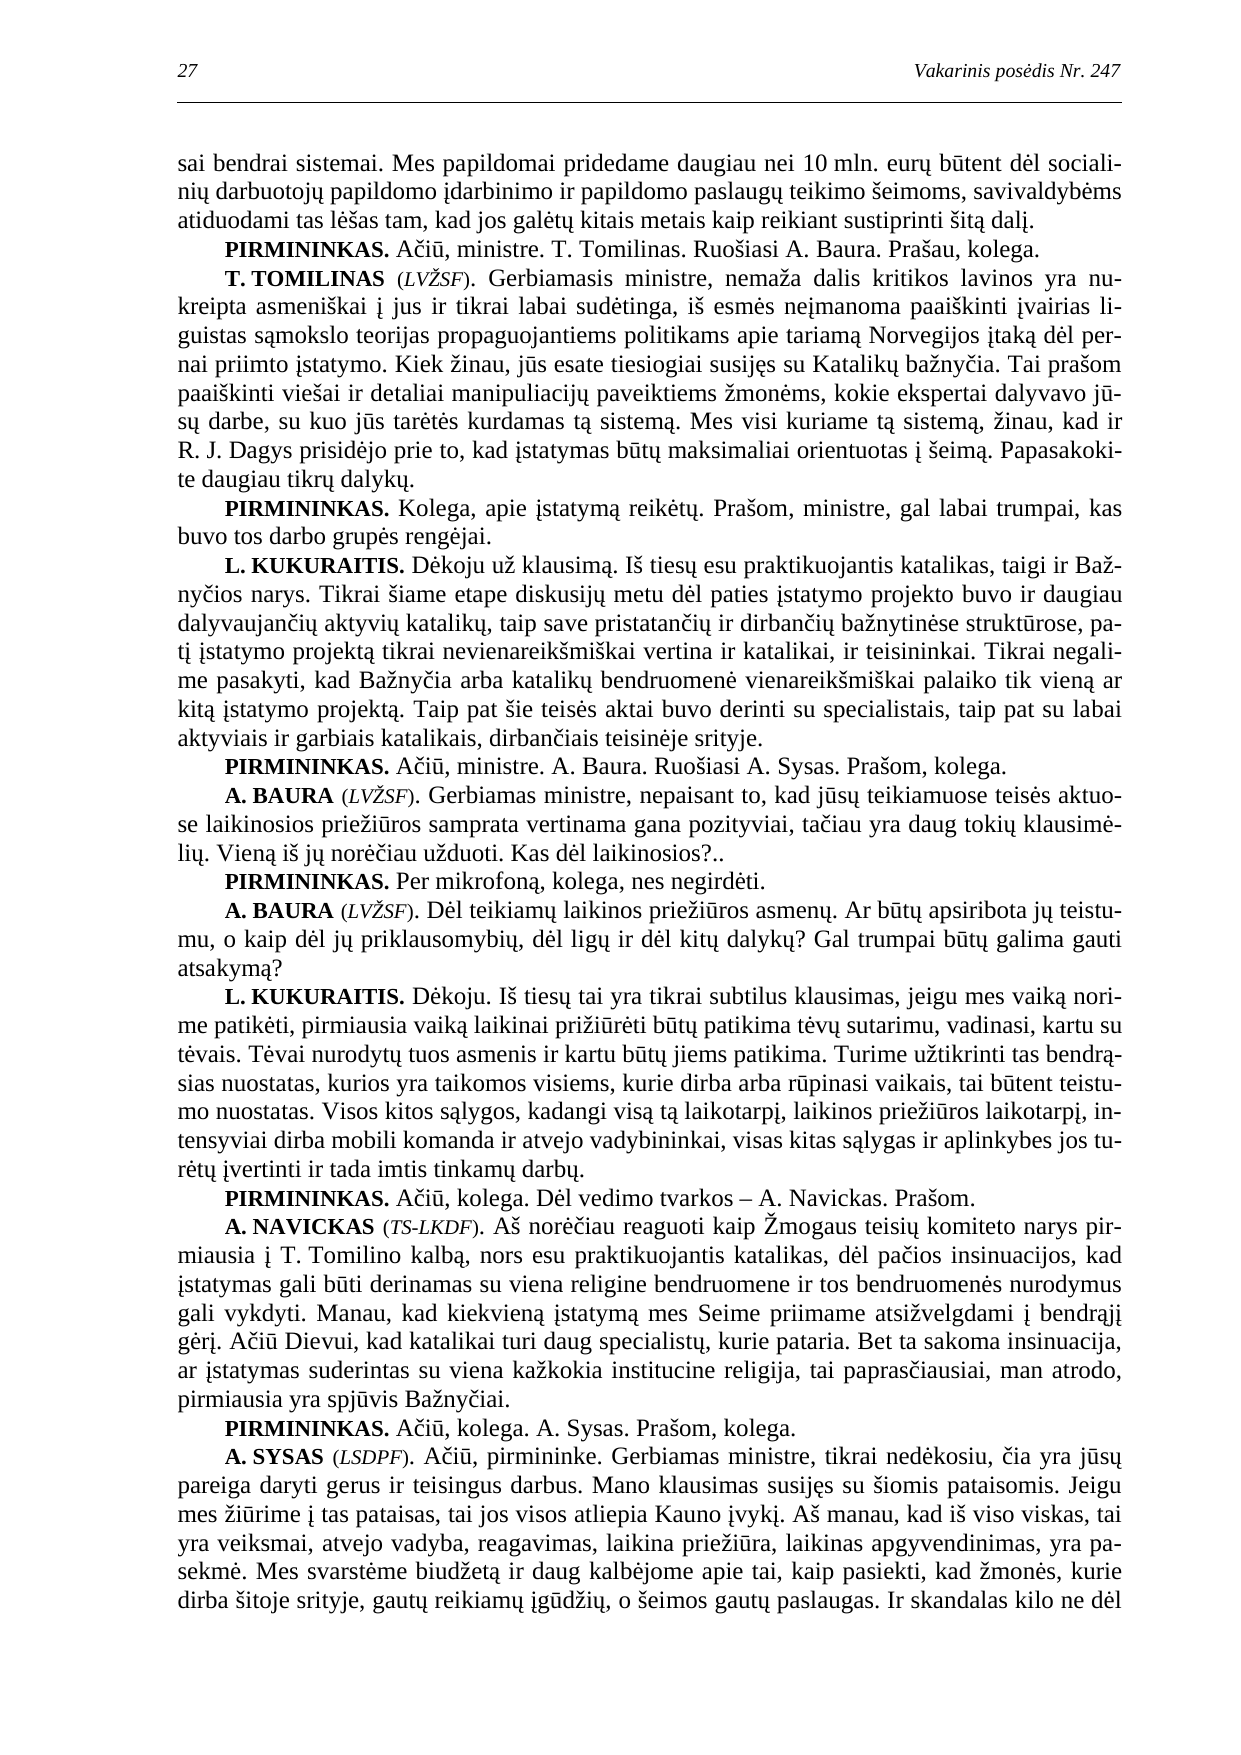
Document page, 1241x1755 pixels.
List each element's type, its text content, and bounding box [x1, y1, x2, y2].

text PIRMININKAS. Ačiū, ko­le­ga. Dėl ve­di­mo tvar­kos – A. Na­vic­kas. Pra­šom. [177, 1183, 1122, 1211]
text PIRMININKAS. Ačiū, mi­nist­re. A. Bau­ra. Ruo­šia­si A. Sy­sas. Pra­šom, ko­le­ga. [177, 751, 1122, 780]
text A. BAURA (LVŽSF). Ger­bia­mas mi­nist­re, ne­pai­sant to, kad jū­sų tei­kia­muo­se tei­sės ak­tuo­se lai­ki­no­sios prie­žiū­ros sam­pra­ta ver­ti­na­ma ga­na po­zi­ty­viai, ta­čiau yra daug to­kių klau­si­mė­lių. Vie­ną iš jų no­rė­čiau už­duo­ti. Kas dėl lai­ki­no­sios?.. [177, 780, 1122, 866]
text A. SYSAS (LSDPF). Ačiū, pir­mi­nin­ke. Ger­bia­mas mi­nist­re, tik­rai ne­dė­ko­siu, čia yra jū­sų pa­rei­ga da­ry­ti ge­rus ir tei­sin­gus dar­bus. Ma­no klau­si­mas su­si­jęs su šio­mis pa­tai­so­mis. Jei­gu mes žiū­ri­me į tas pa­tai­sas, tai jos vi­sos at­lie­pia Kau­no įvy­kį. Aš ma­nau, kad iš vi­so vis­kas, tai yra veiks­mai, at­ve­jo va­dy­ba, re­a­ga­vi­mas, lai­ki­na prie­žiū­ra, lai­ki­nas ap­gy­ven­di­ni­mas, yra pa­sek­mė. Mes svars­tė­me biu­dže­tą ir daug kal­bė­jo­me apie tai, kaip pa­siek­ti, kad žmo­nės, ku­rie dir­ba ši­to­je sri­ty­je, gau­tų rei­kia­mų įgū­džių, o šei­mos gau­tų pa­slau­gas. Ir skan­da­las ki­lo ne dėl [177, 1441, 1122, 1614]
text sai ben­drai sis­te­mai. Mes pa­pil­do­mai pri­de­da­me dau­giau nei 10 mln. eu­rų bū­tent dėl so­cia­li­nių dar­buo­to­jų pa­pil­do­mo įdar­bi­ni­mo ir pa­pil­do­mo pa­slau­gų tei­ki­mo šei­moms, sa­vi­val­dy­bėms ati­duo­da­mi tas lė­šas tam, kad jos ga­lė­tų ki­tais me­tais kaip rei­kiant su­stip­rin­ti ši­tą da­lį. [177, 148, 1122, 234]
text A. NAVICKAS (TS-LKDF). Aš no­rė­čiau re­a­guo­ti kaip Žmo­gaus tei­sių ko­mi­te­to na­rys pir­miau­sia į T. To­mi­li­no kal­bą, nors esu prak­ti­kuo­jan­tis ka­ta­li­kas, dėl pa­čios in­si­nu­a­ci­jos, kad įsta­ty­mas ga­li bū­ti de­ri­na­mas su vie­na re­li­gi­ne ben­druo­me­ne ir tos ben­druo­me­nės nu­ro­dy­mus ga­li vyk­dy­ti. Ma­nau, kad kiek­vie­ną įsta­ty­mą mes Sei­me pri­ima­me at­si­žvelg­da­mi į ben­drą­jį gė­rį. Ačiū Die­vui, kad ka­ta­li­kai tu­ri daug spe­cia­lis­tų, ku­rie pa­ta­ria. Bet ta sa­ko­ma in­si­nu­a­ci­ja, ar įsta­ty­mas su­de­rin­tas su vie­na kaž­ko­kia ins­ti­tu­ci­ne re­li­gi­ja, tai pa­pras­čiau­siai, man at­ro­do, pir­miau­sia yra spjū­vis Baž­ny­čiai. [177, 1211, 1122, 1413]
text L. KUKURAITIS. Dė­ko­ju už klau­si­mą. Iš tie­sų esu prak­ti­kuo­jan­tis ka­ta­li­kas, tai­gi ir Baž­ny­čios na­rys. Tik­rai šia­me eta­pe dis­ku­si­jų me­tu dėl pa­ties įsta­ty­mo pro­jek­to bu­vo ir dau­giau da­ly­vau­jan­čių ak­ty­vių ka­ta­li­kų, taip sa­ve pri­sta­tan­čių ir dir­ban­čių baž­ny­ti­nė­se struk­tū­ro­se, pa­tį įsta­ty­mo pro­jek­tą tik­rai ne­vie­na­reikš­miš­kai ver­ti­na ir ka­ta­li­kai, ir tei­si­nin­kai. Tik­rai ne­ga­li­me pa­sa­ky­ti, kad Baž­ny­čia ar­ba ka­ta­li­kų ben­druo­me­nė vie­na­reikš­miš­kai pa­lai­ko tik vie­ną ar ki­tą įsta­ty­mo pro­jek­tą. Taip pat šie tei­sės ak­tai bu­vo de­rin­ti su spe­cia­lis­tais, taip pat su la­bai ak­ty­viais ir gar­biais ka­ta­li­kais, dir­ban­čiais tei­si­nė­je sri­ty­je. [177, 550, 1122, 751]
text T. TOMILINAS (LVŽSF). Ger­bia­ma­sis mi­nist­re, ne­ma­ža da­lis kri­ti­kos la­vi­nos yra nu­kreip­ta as­me­niš­kai į jus ir tik­rai la­bai su­dė­tin­ga, iš es­mės ne­įma­no­ma pa­aiš­kin­ti įvai­rias li­guis­tas są­moks­lo te­ori­jas pro­pa­guo­jan­tiems po­li­ti­kams apie ta­ria­mą Nor­ve­gi­jos įta­ką dėl per­nai pri­im­to įsta­ty­mo. Kiek ži­nau, jūs esa­te tie­sio­giai su­si­jęs su Ka­ta­li­kų baž­ny­čia. Tai pra­šom pa­aiš­kin­ti vie­šai ir de­ta­liai ma­ni­pu­lia­ci­jų pa­veik­tiems žmo­nėms, ko­kie eks­per­tai da­ly­va­vo jū­sų dar­be, su kuo jūs ta­rė­tės kur­da­mas tą sis­te­mą. Mes vi­si ku­ria­me tą sis­te­mą, ži­nau, kad ir R. J. Da­gys pri­si­dė­jo prie to, kad įsta­ty­mas bū­tų mak­si­ma­liai orien­tuo­tas į šei­mą. Pa­pa­sa­ko­ki­te dau­giau tik­rų da­ly­kų. [177, 263, 1122, 493]
text PIRMININKAS. Per mik­ro­fo­ną, ko­le­ga, nes ne­gir­dė­ti. [177, 866, 1122, 895]
text PIRMININKAS. Ko­le­ga, apie įsta­ty­mą rei­kė­tų. Pra­šom, mi­nist­re, gal la­bai trum­pai, kas bu­vo tos dar­bo gru­pės ren­gė­jai. [177, 493, 1122, 550]
text PIRMININKAS. Ačiū, ko­le­ga. A. Sy­sas. Pra­šom, ko­le­ga. [177, 1413, 1122, 1441]
text PIRMININKAS. Ačiū, mi­nist­re. T. To­mi­li­nas. Ruo­šia­si A. Bau­ra. Pra­šau, ko­le­ga. [177, 234, 1122, 263]
text A. BAURA (LVŽSF). Dėl tei­kia­mų lai­ki­nos prie­žiū­ros as­me­nų. Ar bū­tų ap­si­ri­bo­ta jų teis­tu­mu, o kaip dėl jų pri­klau­so­my­bių, dėl li­gų ir dėl ki­tų da­ly­kų? Gal trum­pai bū­tų ga­li­ma gau­ti at­sa­ky­mą? [177, 895, 1122, 981]
text L. KUKURAITIS. Dė­ko­ju. Iš tie­sų tai yra tik­rai sub­ti­lus klau­si­mas, jei­gu mes vai­ką no­ri­me pa­ti­kė­ti, pir­miau­sia vai­ką lai­ki­nai pri­žiū­rė­ti bū­tų pa­ti­ki­ma tė­vų su­ta­ri­mu, va­di­na­si, kar­tu su tė­vais. Tė­vai nu­ro­dy­tų tuos as­me­nis ir kar­tu bū­tų jiems pa­ti­ki­ma. Tu­ri­me už­tik­rin­ti tas ben­drą­sias nuo­sta­tas, ku­rios yra tai­ko­mos vi­siems, ku­rie dir­ba ar­ba rū­pi­na­si vai­kais, tai bū­tent teis­tu­mo nuo­sta­tas. Vi­sos ki­tos są­ly­gos, ka­dan­gi vi­są tą lai­ko­tar­pį, lai­ki­nos prie­žiū­ros lai­ko­tar­pį, in­ten­sy­viai dir­ba mo­bi­li ko­man­da ir at­ve­jo va­dy­bi­nin­kai, vi­sas ki­tas są­ly­gas ir ap­lin­ky­bes jos tu­rė­tų įver­tin­ti ir ta­da im­tis tin­ka­mų dar­bų. [177, 981, 1122, 1183]
